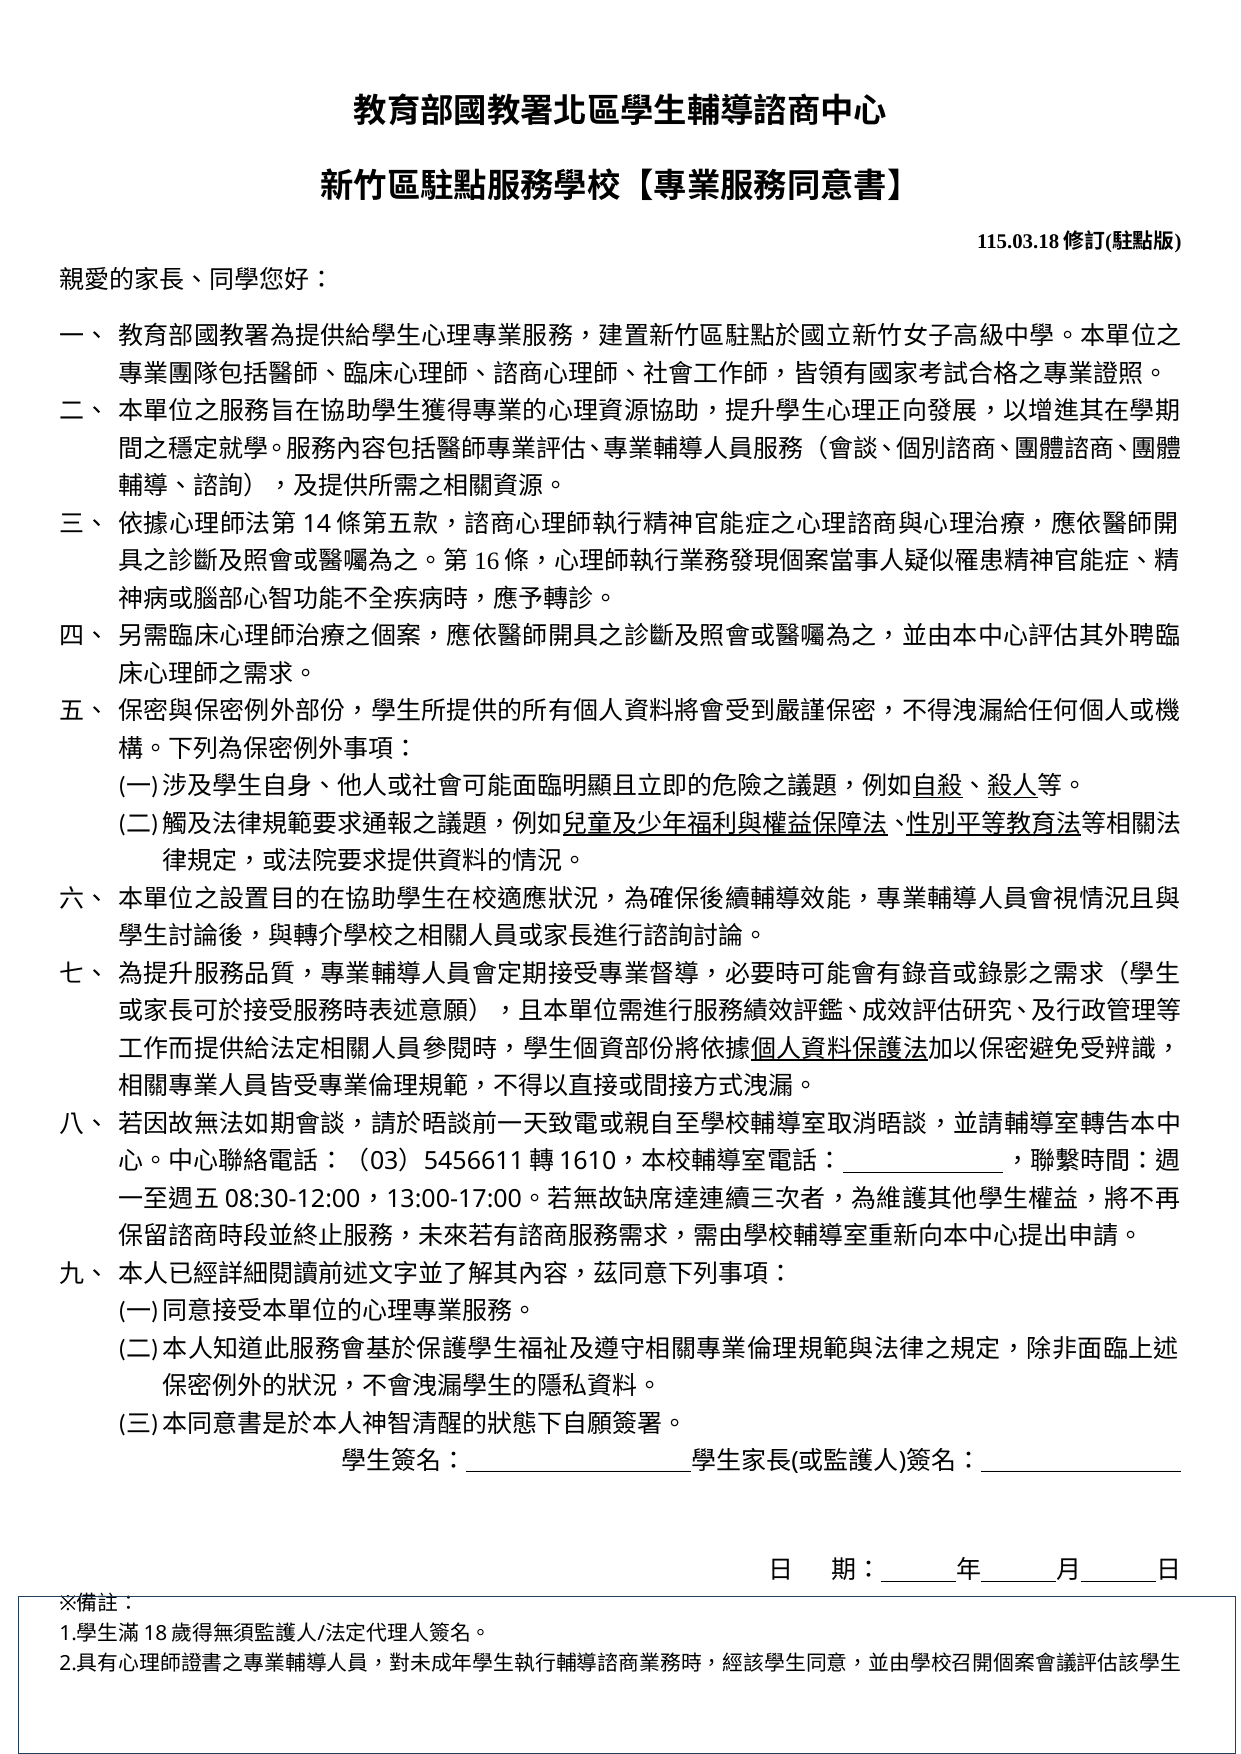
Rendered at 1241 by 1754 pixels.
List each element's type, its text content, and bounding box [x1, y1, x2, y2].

text ※備註： [59, 1597, 1181, 1616]
list 涉及學生自身、他人或社會可能面臨明顯且立即的危險之議題，例如自殺、殺人等。 [118, 764, 1181, 802]
list 另需臨床心理師治療之個案，應依醫師開具之診斷及照會或醫囑為之，並由本中心評估其外聘臨床心理師之需求。 [59, 614, 1181, 689]
text 2.具有心理師證書之專業輔導人員，對未成年學生執行輔導諮商業務時，經該學生同意，並由學校召開個案會議評估該學生 [59, 1646, 1181, 1677]
text 1.學生滿18歲得無須監護人/法定代理人簽名。 [59, 1616, 1181, 1646]
list 同意接受本單位的心理專業服務。 [118, 1289, 1181, 1327]
list 依據心理師法第14條第五款，諮商心理師執行精神官能症之心理諮商與心理治療，應依醫師開具之診斷及照會或醫囑為之。第16條，心理師執行業務發現個案當事人疑似罹患精神官能症、精神病或腦部心智功能不全疾病時，應予轉診。 [59, 502, 1181, 614]
text 親愛的家長、同學您好： [59, 258, 1181, 296]
list 本人已經詳細閱讀前述文字並了解其內容，茲同意下列事項： [59, 1252, 1181, 1289]
list 本單位之服務旨在協助學生獲得專業的心理資源協助，提升學生心理正向發展，以增進其在學期間之穩定就學。服務內容包括醫師專業評估、專業輔導人員服務（會談、個別諮商、團體諮商、團體輔導、諮詢），及提供所需之相關資源。 [59, 389, 1181, 502]
list 保密與保密例外部份，學生所提供的所有個人資料將會受到嚴謹保密，不得洩漏給任何個人或機構。下列為保密例外事項： [59, 689, 1181, 764]
list 若因故無法如期會談，請於晤談前一天致電或親自至學校輔導室取消晤談，並請輔導室轉告本中心。中心聯絡電話：（03）5456611轉1610，本校輔導室電話： ，聯繫時間：週一至週五08:30-12:00，13:00-17:00。若無故缺席達連續三次者，為維護其他學生權益，將不再保留諮商時段並終止服務，未來若有諮商服務需求，需由學校輔導室重新向本中心提出申請。 [59, 1102, 1181, 1252]
list 為提升服務品質，專業輔導人員會定期接受專業督導，必要時可能會有錄音或錄影之需求（學生或家長可於接受服務時表述意願），且本單位需進行服務績效評鑑、成效評估研究、及行政管理等工作而提供給法定相關人員參閱時，學生個資部份將依據個人資料保護法加以保密避免受辨識，相關專業人員皆受專業倫理規範，不得以直接或間接方式洩漏。 [59, 952, 1181, 1102]
list 教育部國教署為提供給學生心理專業服務，建置新竹區駐點於國立新竹女子高級中學。本單位之專業團隊包括醫師、臨床心理師、諮商心理師、社會工作師，皆領有國家考試合格之專業證照。 [59, 314, 1181, 389]
list 本人知道此服務會基於保護學生福祉及遵守相關專業倫理規範與法律之規定，除非面臨上述保密例外的狀況，不會洩漏學生的隱私資料。 [118, 1327, 1181, 1402]
text 新竹區駐點服務學校【專業服務同意書】 [59, 146, 1181, 221]
list 本同意書是於本人神智清醒的狀態下自願簽署。 [118, 1402, 1181, 1439]
text [59, 1586, 1181, 1596]
text 教育部國教署北區學生輔導諮商中心 [59, 71, 1181, 146]
text 日 期： 年 月 日 [118, 1549, 1181, 1586]
text 學生簽名：＿＿＿＿＿＿＿＿＿學生家長(或監護人)簽名：＿＿＿＿＿＿＿＿ [59, 1439, 1181, 1477]
list 觸及法律規範要求通報之議題，例如兒童及少年福利與權益保障法、性別平等教育法等相關法律規定，或法院要求提供資料的情況。 [118, 802, 1181, 877]
list 本單位之設置目的在協助學生在校適應狀況，為確保後續輔導效能，專業輔導人員會視情況且與學生討論後，與轉介學校之相關人員或家長進行諮詢討論。 [59, 877, 1181, 952]
text 115.03.18修訂(駐點版) [59, 221, 1181, 258]
